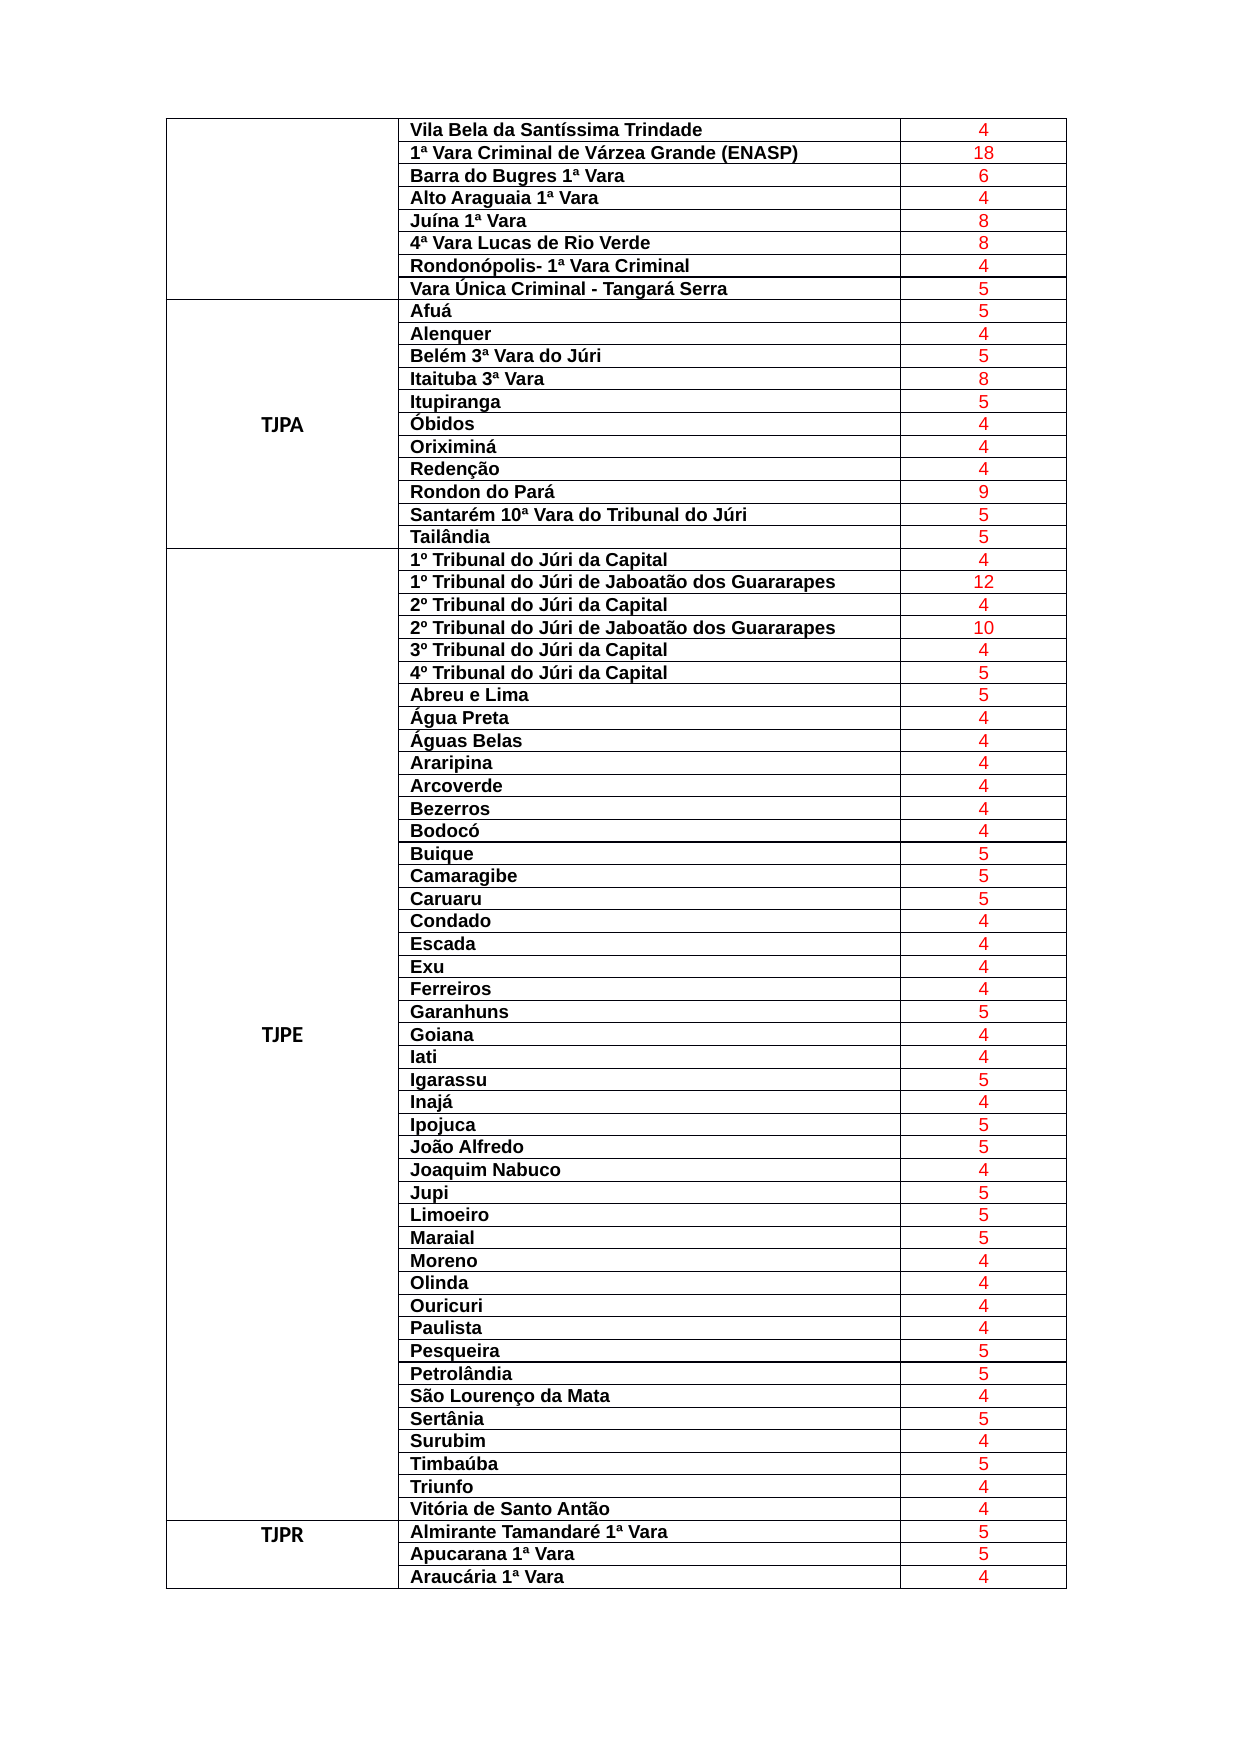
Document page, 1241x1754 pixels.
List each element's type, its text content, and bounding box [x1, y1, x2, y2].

table_cell 18 [901, 142, 1066, 163]
table_cell Buique [399, 843, 900, 864]
table_cell Exu [399, 956, 900, 977]
table_cell 4 [901, 1430, 1066, 1452]
table_cell 4 [901, 820, 1066, 841]
table_cell Petrolândia [399, 1363, 900, 1384]
table_cell Triunfo [399, 1475, 900, 1497]
table_cell Itupiranga [399, 390, 900, 412]
table_cell 5 [901, 1227, 1066, 1248]
table_cell 5 [901, 1001, 1066, 1022]
table_cell 5 [901, 1543, 1066, 1565]
table_cell 4 [901, 1566, 1066, 1587]
table_cell 4 [901, 436, 1066, 457]
table_cell 5 [901, 1453, 1066, 1474]
table_cell Redenção [399, 458, 900, 480]
table_cell 5 [901, 888, 1066, 909]
table_cell Escada [399, 933, 900, 954]
table_cell Bezerros [399, 797, 900, 819]
table_cell Alto Araguaia 1ª Vara [399, 187, 900, 208]
table_cell 4 [901, 1046, 1066, 1067]
table_cell 4 [901, 323, 1066, 344]
table_cell 10 [901, 616, 1066, 638]
table_cell Igarassu [399, 1069, 900, 1090]
table_cell Juína 1ª Vara [399, 210, 900, 231]
table_cell [167, 119, 398, 299]
table_cell TJPR [167, 1521, 398, 1587]
table_cell Maraial [399, 1227, 900, 1248]
table_cell 4 [901, 187, 1066, 208]
table_cell Arcoverde [399, 775, 900, 796]
table_cell 4 [901, 1317, 1066, 1339]
table_cell TJPE [167, 549, 398, 1519]
table_cell Águas Belas [399, 730, 900, 751]
table_cell Surubim [399, 1430, 900, 1452]
table_cell 5 [901, 662, 1066, 683]
table_cell Jupi [399, 1182, 900, 1203]
table_cell Apucarana 1ª Vara [399, 1543, 900, 1565]
table_cell João Alfredo [399, 1136, 900, 1158]
table_cell Bodocó [399, 820, 900, 841]
table_cell Almirante Tamandaré 1ª Vara [399, 1521, 900, 1542]
table_cell Ipojuca [399, 1114, 900, 1135]
table_cell Moreno [399, 1249, 900, 1271]
table_cell 5 [901, 684, 1066, 706]
table_cell 4 [901, 910, 1066, 932]
table_cell 4 [901, 1272, 1066, 1293]
table_cell Vitória de Santo Antão [399, 1498, 900, 1519]
table_cell 4 [901, 797, 1066, 819]
table_cell 5 [901, 345, 1066, 367]
table_cell Ferreiros [399, 978, 900, 1000]
table_cell 12 [901, 571, 1066, 593]
table_cell 1ª Vara Criminal de Várzea Grande (ENASP) [399, 142, 900, 163]
table_cell Rondon do Pará [399, 481, 900, 502]
table_cell Rondonópolis- 1ª Vara Criminal [399, 255, 900, 276]
table_cell 4ª Vara Lucas de Rio Verde [399, 232, 900, 254]
table_cell 4 [901, 1295, 1066, 1316]
table_cell 8 [901, 368, 1066, 389]
table_cell 4 [901, 752, 1066, 774]
table_cell 5 [901, 390, 1066, 412]
table_cell Araucária 1ª Vara [399, 1566, 900, 1587]
table_cell 4 [901, 413, 1066, 434]
table_cell Condado [399, 910, 900, 932]
table_cell 4 [901, 933, 1066, 954]
table_cell Inajá [399, 1091, 900, 1113]
table_cell 3º Tribunal do Júri da Capital [399, 639, 900, 661]
table_cell 5 [901, 1340, 1066, 1361]
table_cell Itaituba 3ª Vara [399, 368, 900, 389]
table_cell Caruaru [399, 888, 900, 909]
table_cell 5 [901, 1363, 1066, 1384]
table_cell 4 [901, 1159, 1066, 1181]
table_cell Ouricuri [399, 1295, 900, 1316]
table_cell 5 [901, 1521, 1066, 1542]
table_cell Iati [399, 1046, 900, 1067]
table_cell 4 [901, 549, 1066, 570]
table_cell Araripina [399, 752, 900, 774]
table_cell Pesqueira [399, 1340, 900, 1361]
table_cell 4 [901, 1385, 1066, 1407]
table_cell Vila Bela da Santíssima Trindade [399, 119, 900, 141]
table_cell 4 [901, 978, 1066, 1000]
table_cell 4 [901, 1498, 1066, 1519]
table_cell Tailândia [399, 526, 900, 548]
table_cell 5 [901, 1182, 1066, 1203]
table_cell 5 [901, 526, 1066, 548]
table_cell 5 [901, 1114, 1066, 1135]
table_cell 4 [901, 1249, 1066, 1271]
table_cell Água Preta [399, 707, 900, 728]
table_cell 1º Tribunal do Júri de Jaboatão dos Guararapes [399, 571, 900, 593]
table_cell 5 [901, 1204, 1066, 1226]
table_cell Oriximiná [399, 436, 900, 457]
table_cell Óbidos [399, 413, 900, 434]
table_cell Santarém 10ª Vara do Tribunal do Júri [399, 504, 900, 525]
table_cell Sertânia [399, 1408, 900, 1429]
table_cell Barra do Bugres 1ª Vara [399, 164, 900, 186]
table_cell Joaquim Nabuco [399, 1159, 900, 1181]
table_cell 5 [901, 504, 1066, 525]
table_cell 4 [901, 255, 1066, 276]
table_cell 9 [901, 481, 1066, 502]
table_cell Alenquer [399, 323, 900, 344]
table_cell 4 [901, 775, 1066, 796]
table_cell 1º Tribunal do Júri da Capital [399, 549, 900, 570]
table_cell 4 [901, 1023, 1066, 1045]
table_cell 4º Tribunal do Júri da Capital [399, 662, 900, 683]
table_cell São Lourenço da Mata [399, 1385, 900, 1407]
table_cell Abreu e Lima [399, 684, 900, 706]
table_cell 4 [901, 730, 1066, 751]
table_cell 5 [901, 1136, 1066, 1158]
table_cell 4 [901, 458, 1066, 480]
table_cell 5 [901, 1069, 1066, 1090]
table_cell 8 [901, 232, 1066, 254]
table_cell Paulista [399, 1317, 900, 1339]
table_cell 4 [901, 594, 1066, 615]
table_cell 4 [901, 639, 1066, 661]
table_cell 4 [901, 119, 1066, 141]
table_cell Afuá [399, 300, 900, 322]
table_cell Belém 3ª Vara do Júri [399, 345, 900, 367]
table_cell Limoeiro [399, 1204, 900, 1226]
table_cell Garanhuns [399, 1001, 900, 1022]
table_cell Timbaúba [399, 1453, 900, 1474]
table_cell 5 [901, 865, 1066, 887]
table_cell TJPA [167, 300, 398, 548]
table_cell 4 [901, 1475, 1066, 1497]
table_cell Goiana [399, 1023, 900, 1045]
table_cell 4 [901, 956, 1066, 977]
table_cell 5 [901, 1408, 1066, 1429]
table_cell Olinda [399, 1272, 900, 1293]
table_cell 5 [901, 843, 1066, 864]
table_cell 8 [901, 210, 1066, 231]
table_cell 4 [901, 1091, 1066, 1113]
table_cell 2º Tribunal do Júri da Capital [399, 594, 900, 615]
table_cell 6 [901, 164, 1066, 186]
table_cell Camaragibe [399, 865, 900, 887]
table_cell 4 [901, 707, 1066, 728]
table_cell Vara Única Criminal - Tangará Serra [399, 278, 900, 299]
table_cell 2º Tribunal do Júri de Jaboatão dos Guararapes [399, 616, 900, 638]
table_cell 5 [901, 300, 1066, 322]
table_cell 5 [901, 278, 1066, 299]
